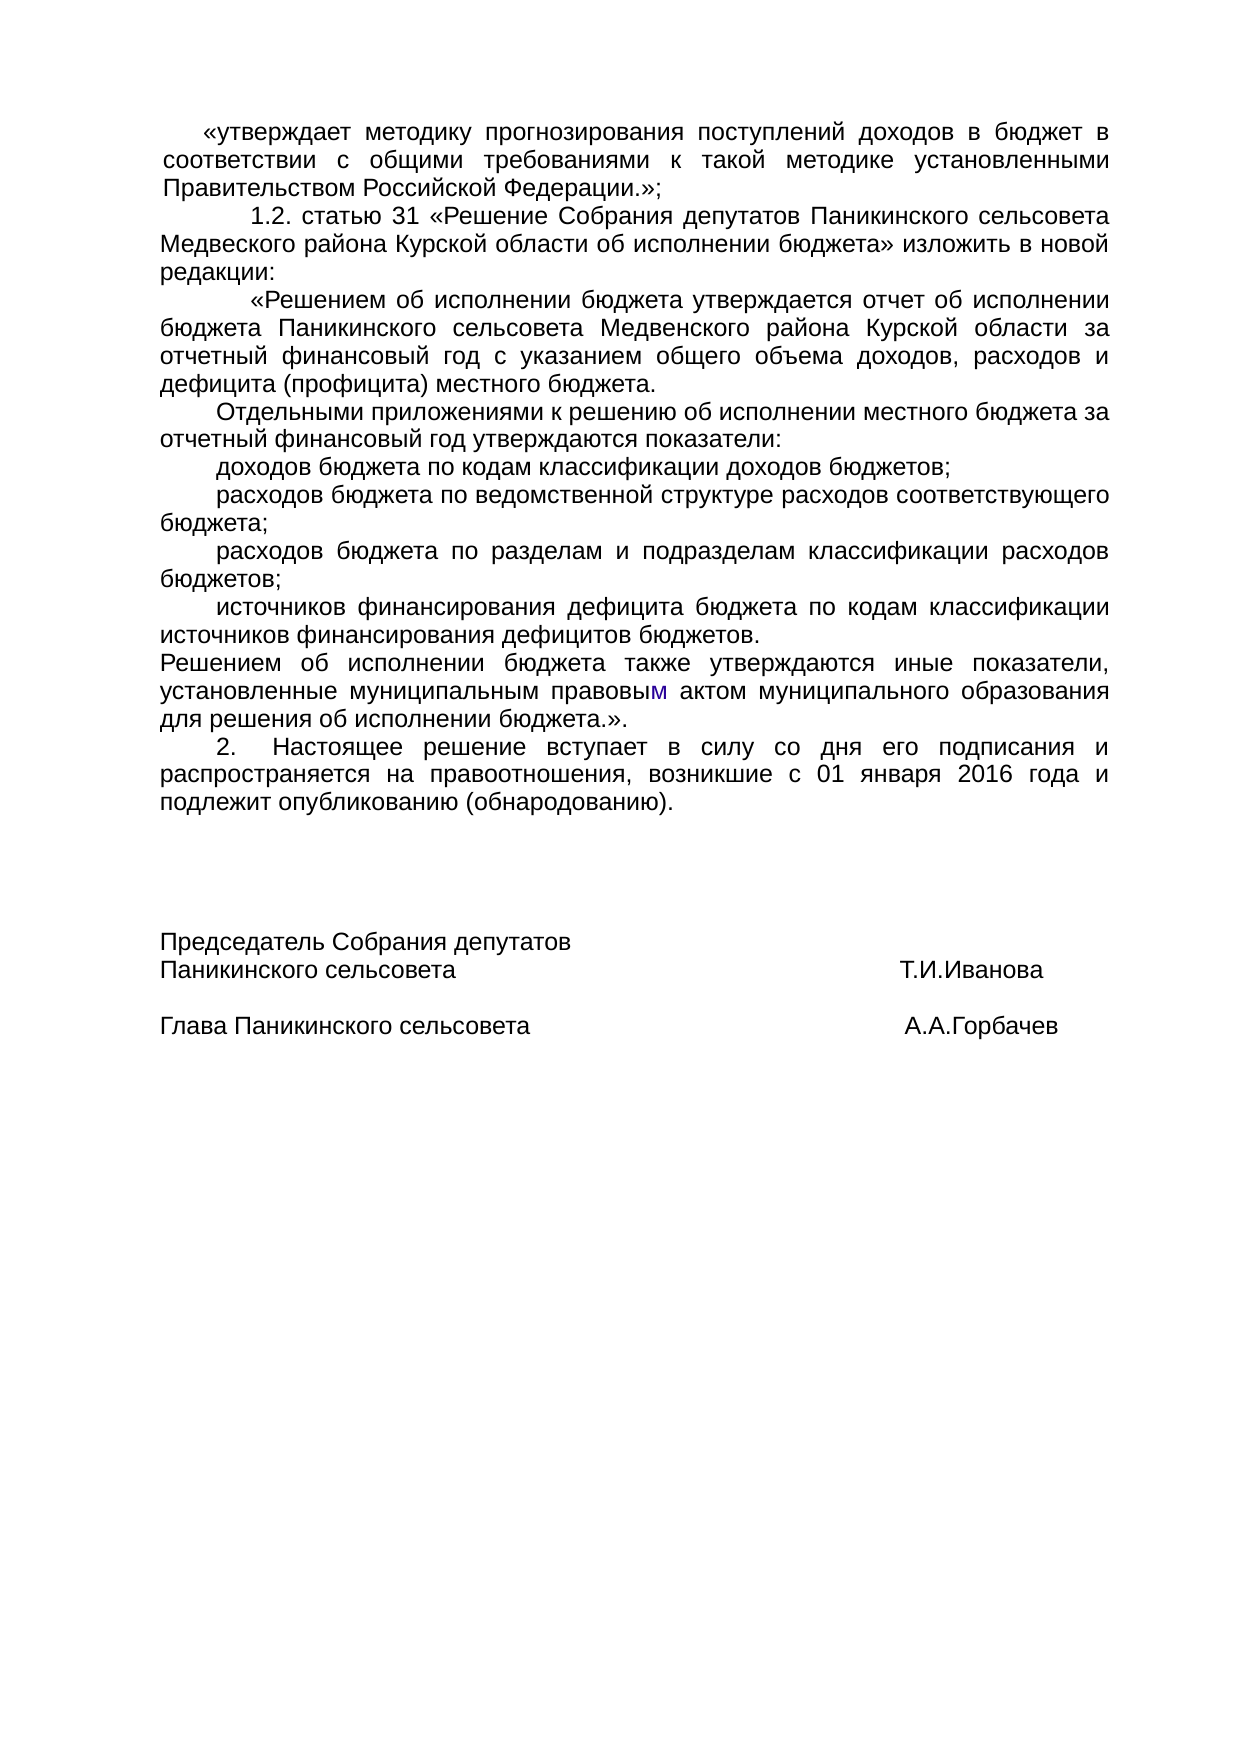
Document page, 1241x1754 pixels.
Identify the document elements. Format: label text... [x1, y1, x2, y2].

text Паникинского сельсовета Т.И.Иванова [159, 956, 1110, 983]
text Глава Паникинского сельсовета А.А.Горбачев [159, 1011, 1110, 1039]
text Решением об исполнении бюджета также утверждаются иные показатели, установленные муниципальным правовым актом муниципального образования для решения об исполнении бюджета.». [159, 648, 1110, 732]
text Председатель Собрания депутатов [159, 928, 1110, 956]
text Отдельными приложениями к решению об исполнении местного бюджета за отчетный финансовый год утверждаются показатели: [159, 397, 1110, 453]
text «Решением об исполнении бюджета утверждается отчет об исполнении бюджета Паникинского сельсовета Медвенского района Курской области за отчетный финансовый год с указанием общего объема доходов, расходов и дефицита (профицита) местного бюджета. [159, 286, 1110, 397]
text расходов бюджета по ведомственной структуре расходов соответствующего бюджета; [159, 481, 1110, 537]
text источников финансирования дефицита бюджета по кодам классификации источников финансирования дефицитов бюджетов. [159, 593, 1110, 648]
text расходов бюджета по разделам и подразделам классификации расходов бюджетов; [159, 537, 1110, 593]
text доходов бюджета по кодам классификации доходов бюджетов; [159, 453, 1110, 481]
text 1.2. статью 31 «Решение Собрания депутатов Паникинского сельсовета Медвеского района Курской области об исполнении бюджета» изложить в новой редакции: [159, 202, 1110, 286]
list Настоящее решение вступает в силу со дня его подписания и распространяется на правоотношения, возникшие с 01 января 2016 года и подлежит опубликованию (обнародованию). [159, 732, 1110, 816]
list «утверждает методику прогнозирования поступлений доходов в бюджет в соответствии с общими требованиями к такой методике установленными Правительством Российской Федерации.»; [163, 118, 1110, 202]
